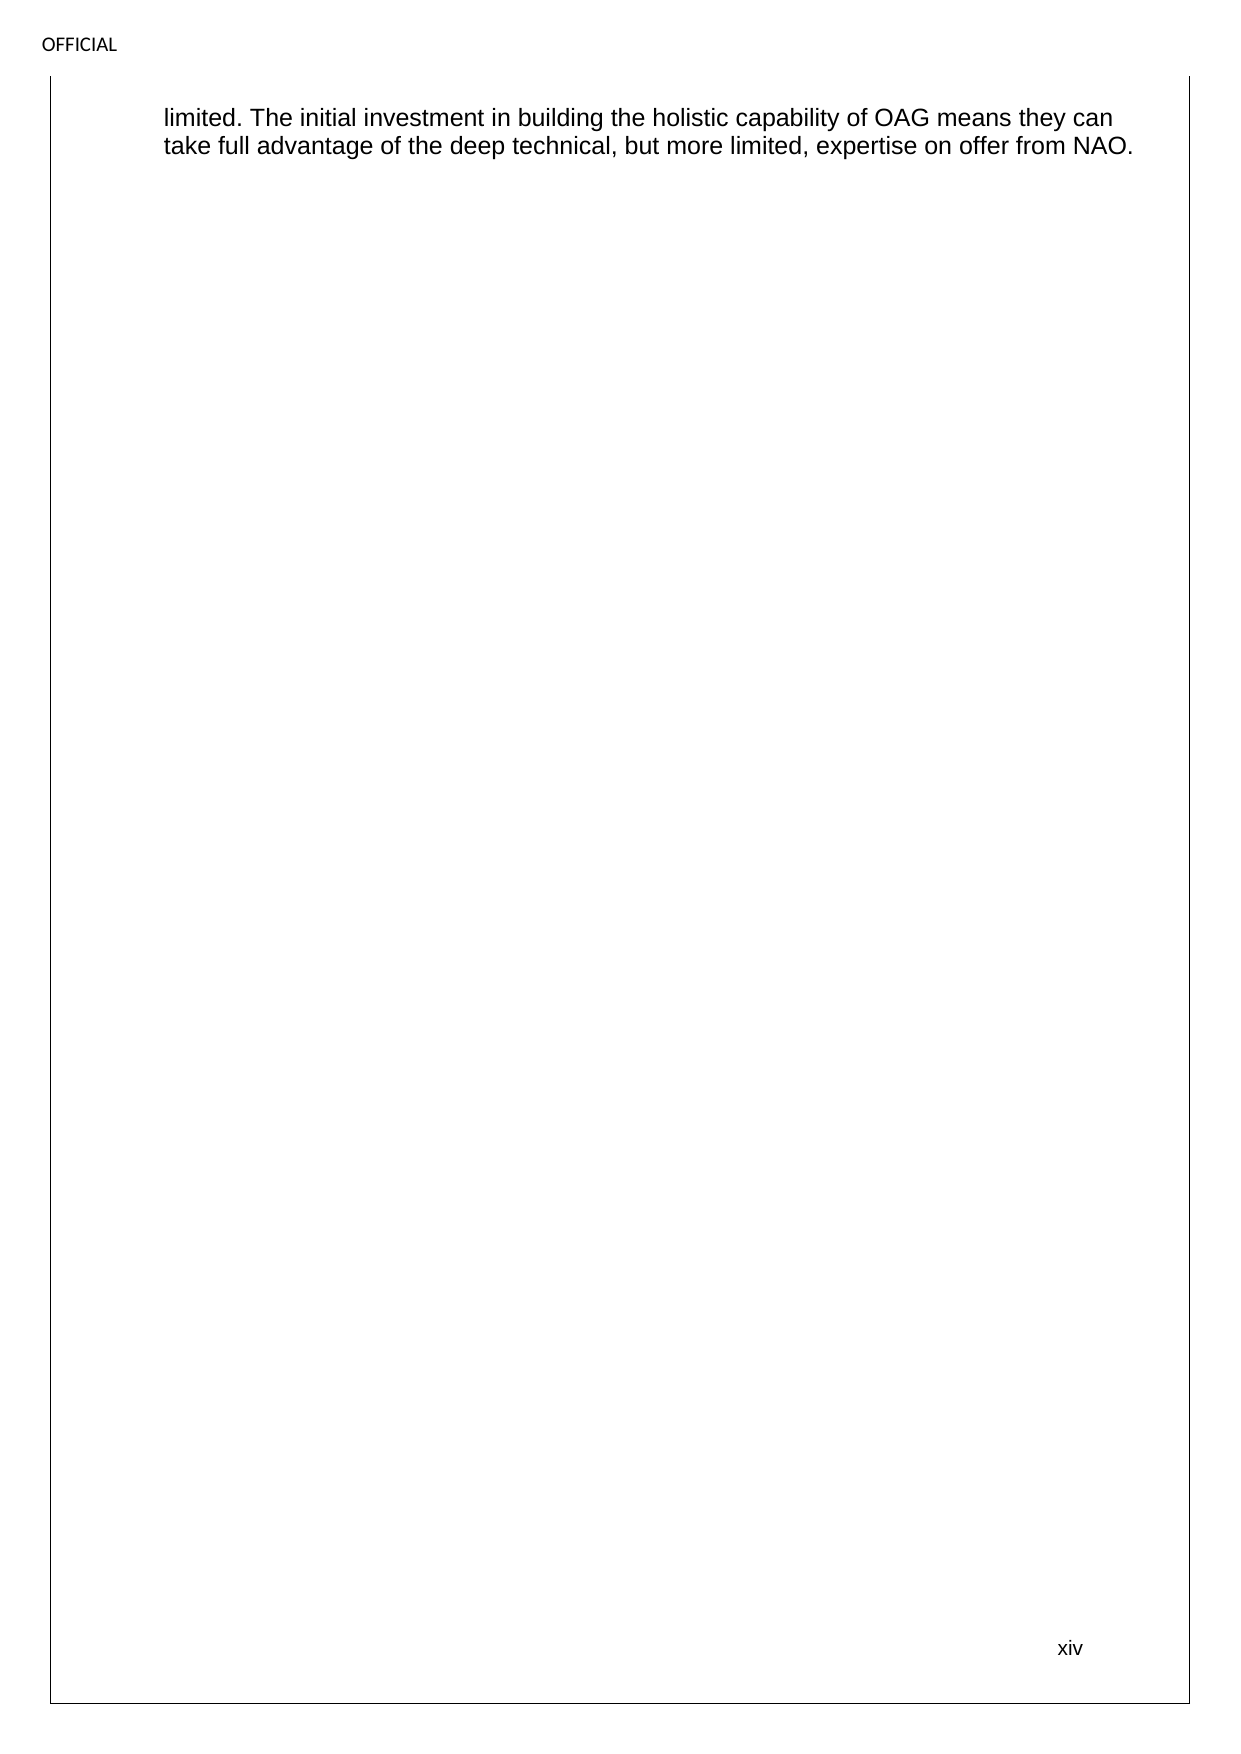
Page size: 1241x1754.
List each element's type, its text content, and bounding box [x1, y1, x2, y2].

list limited. The initial investment in building the holistic capability of OAG means they can take full advantage of the deep technical, but more limited, expertise on offer from NAO. [126, 103, 1152, 160]
